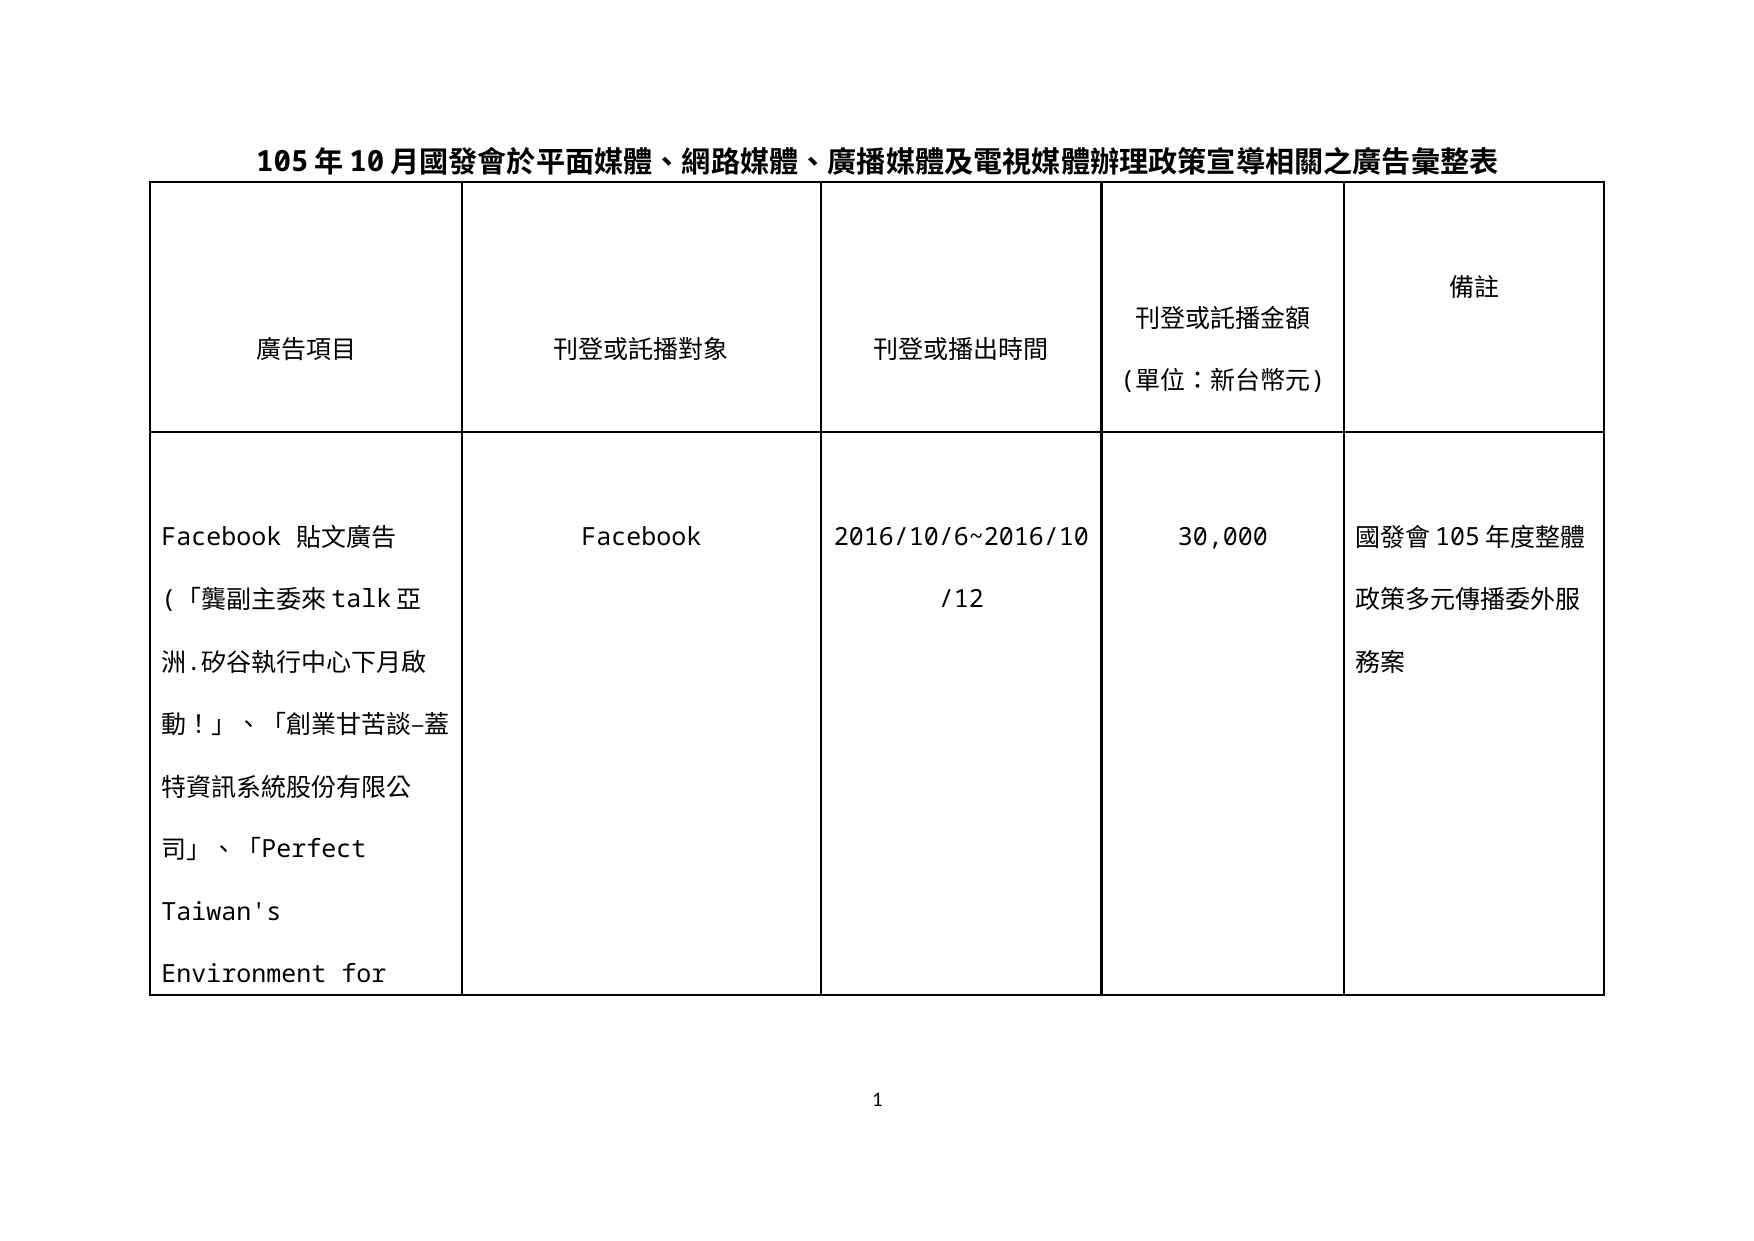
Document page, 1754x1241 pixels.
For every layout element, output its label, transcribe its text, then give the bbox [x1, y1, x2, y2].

table_cell 國發會105年度整體政策多元傳播委外服務案 [1345, 433, 1603, 993]
text 105年10月國發會於平面媒體、網路媒體、廣播媒體及電視媒體辦理政策宣導相關之廣告彙整表 [150, 118, 1604, 181]
table_cell Facebook [463, 433, 820, 993]
table_cell Facebook 貼文廣告 (「龔副主委來talk亞洲.矽谷執行中心下月啟動！」、「創業甘苦談–蓋特資訊系統股份有限公司」、「Perfect Taiwan's Environment for [151, 433, 461, 993]
table_cell 2016/10/6~2016/10/12 [822, 433, 1100, 993]
table_header 刊登或播出時間 [822, 183, 1100, 431]
table_header 刊登或託播金額 (單位：新台幣元) [1103, 183, 1343, 431]
table_header 備註 [1345, 183, 1603, 431]
table_header 刊登或託播對象 [463, 183, 820, 431]
table_cell 30,000 [1103, 433, 1343, 993]
table_header 廣告項目 [151, 183, 461, 431]
